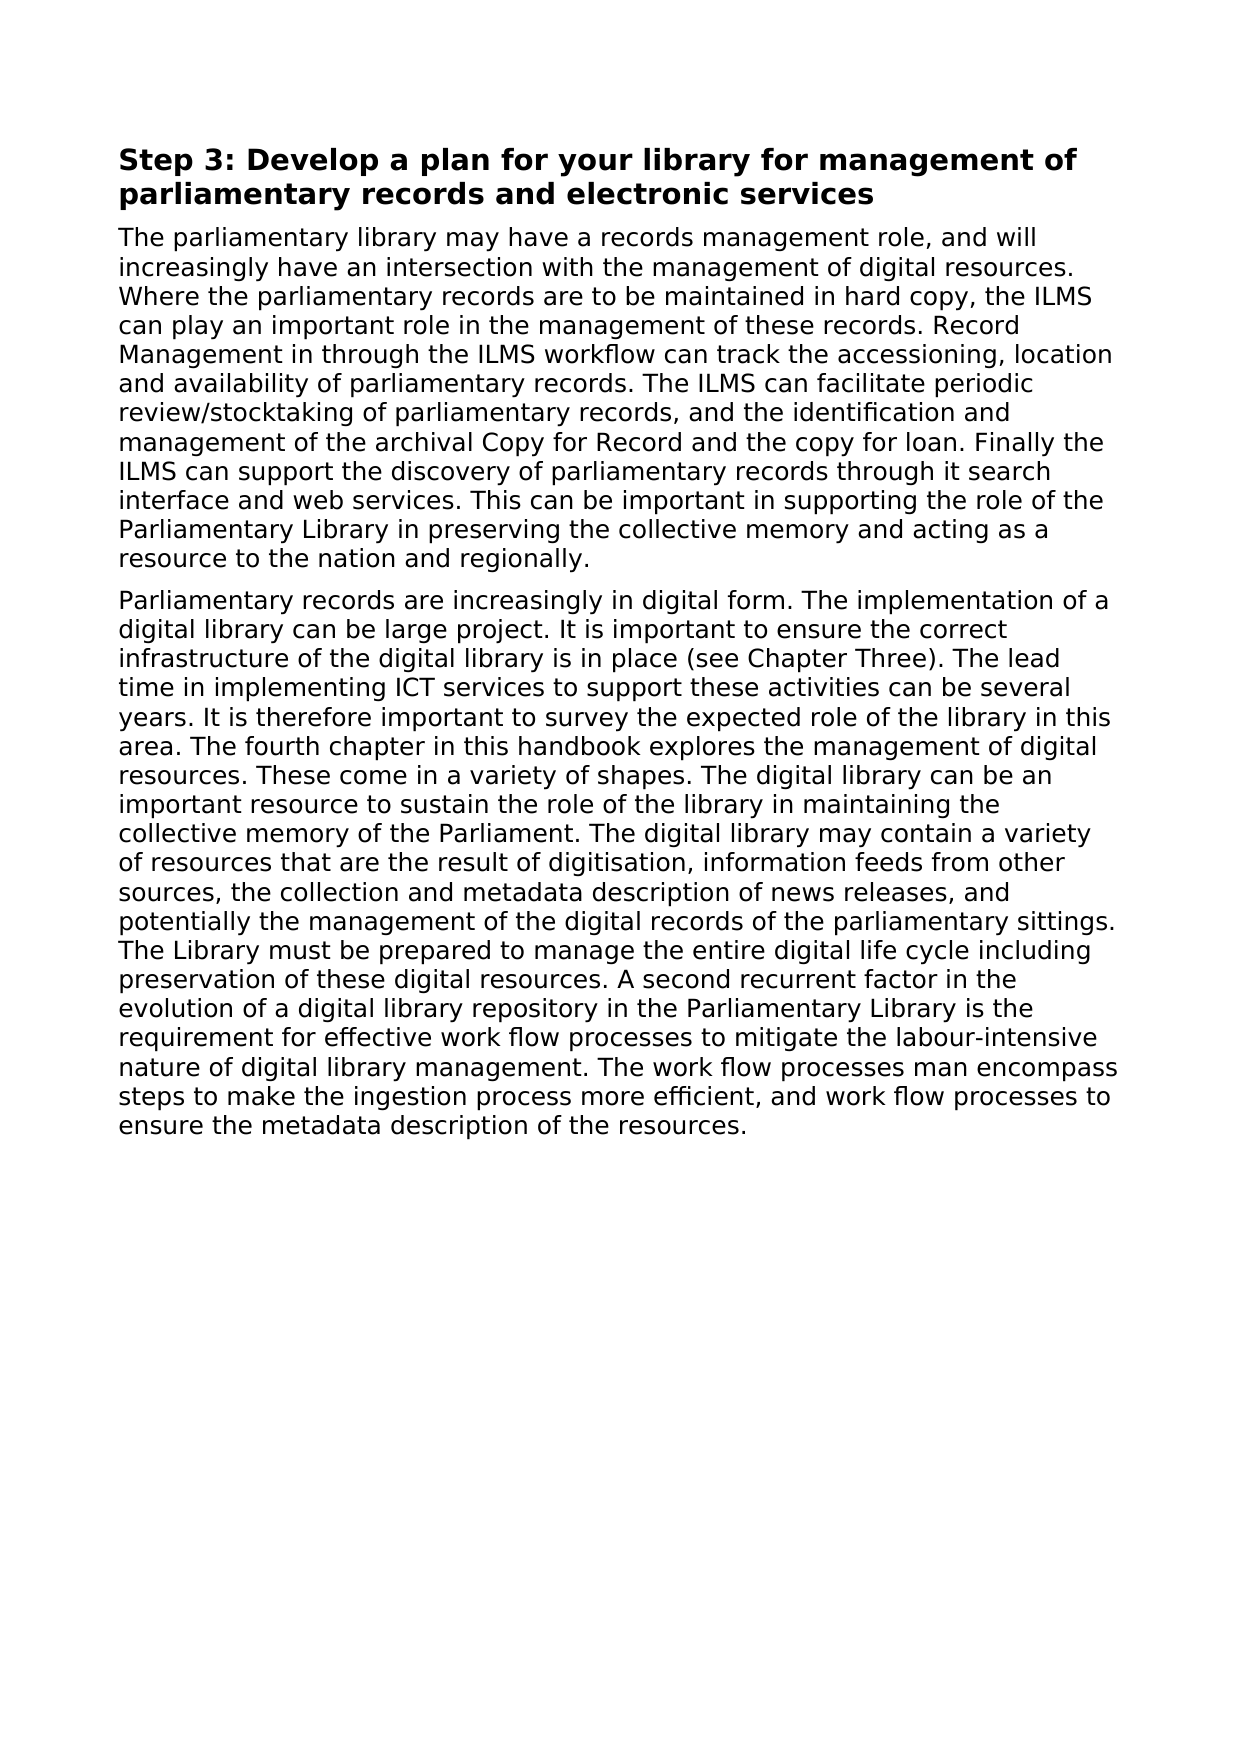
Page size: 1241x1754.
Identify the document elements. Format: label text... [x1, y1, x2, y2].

subtitle Step 3: Develop a plan for your library for management of parliamentary records and electronic services [118, 143, 1122, 211]
text The parliamentary library may have a records management role, and will increasingly have an intersection with the management of digital resources. Where the parliamentary records are to be maintained in hard copy, the ILMS can play an important role in the management of these records. Record Management in through the ILMS workflow can track the accessioning, location and availability of parliamentary records. The ILMS can facilitate periodic review/stocktaking of parliamentary records, and the identification and management of the archival Copy for Record and the copy for loan. Finally the ILMS can support the discovery of parliamentary records through it search interface and web services. This can be important in supporting the role of the Parliamentary Library in preserving the collective memory and acting as a resource to the nation and regionally. [118, 223, 1122, 573]
text Parliamentary records are increasingly in digital form. The implementation of a digital library can be large project. It is important to ensure the correct infrastructure of the digital library is in place (see Chapter Three). The lead time in implementing ICT services to support these activities can be several years. It is therefore important to survey the expected role of the library in this area. The fourth chapter in this handbook explores the management of digital resources. These come in a variety of shapes. The digital library can be an important resource to sustain the role of the library in maintaining the collective memory of the Parliament. The digital library may contain a variety of resources that are the result of digitisation, information feeds from other sources, the collection and metadata description of news releases, and potentially the management of the digital records of the parliamentary sittings. The Library must be prepared to manage the entire digital life cycle including preservation of these digital resources. A second recurrent factor in the evolution of a digital library repository in the Parliamentary Library is the requirement for effective work flow processes to mitigate the labour-intensive nature of digital library management. The work flow processes man encompass steps to make the ingestion process more efficient, and work flow processes to ensure the metadata description of the resources. [118, 586, 1122, 1140]
